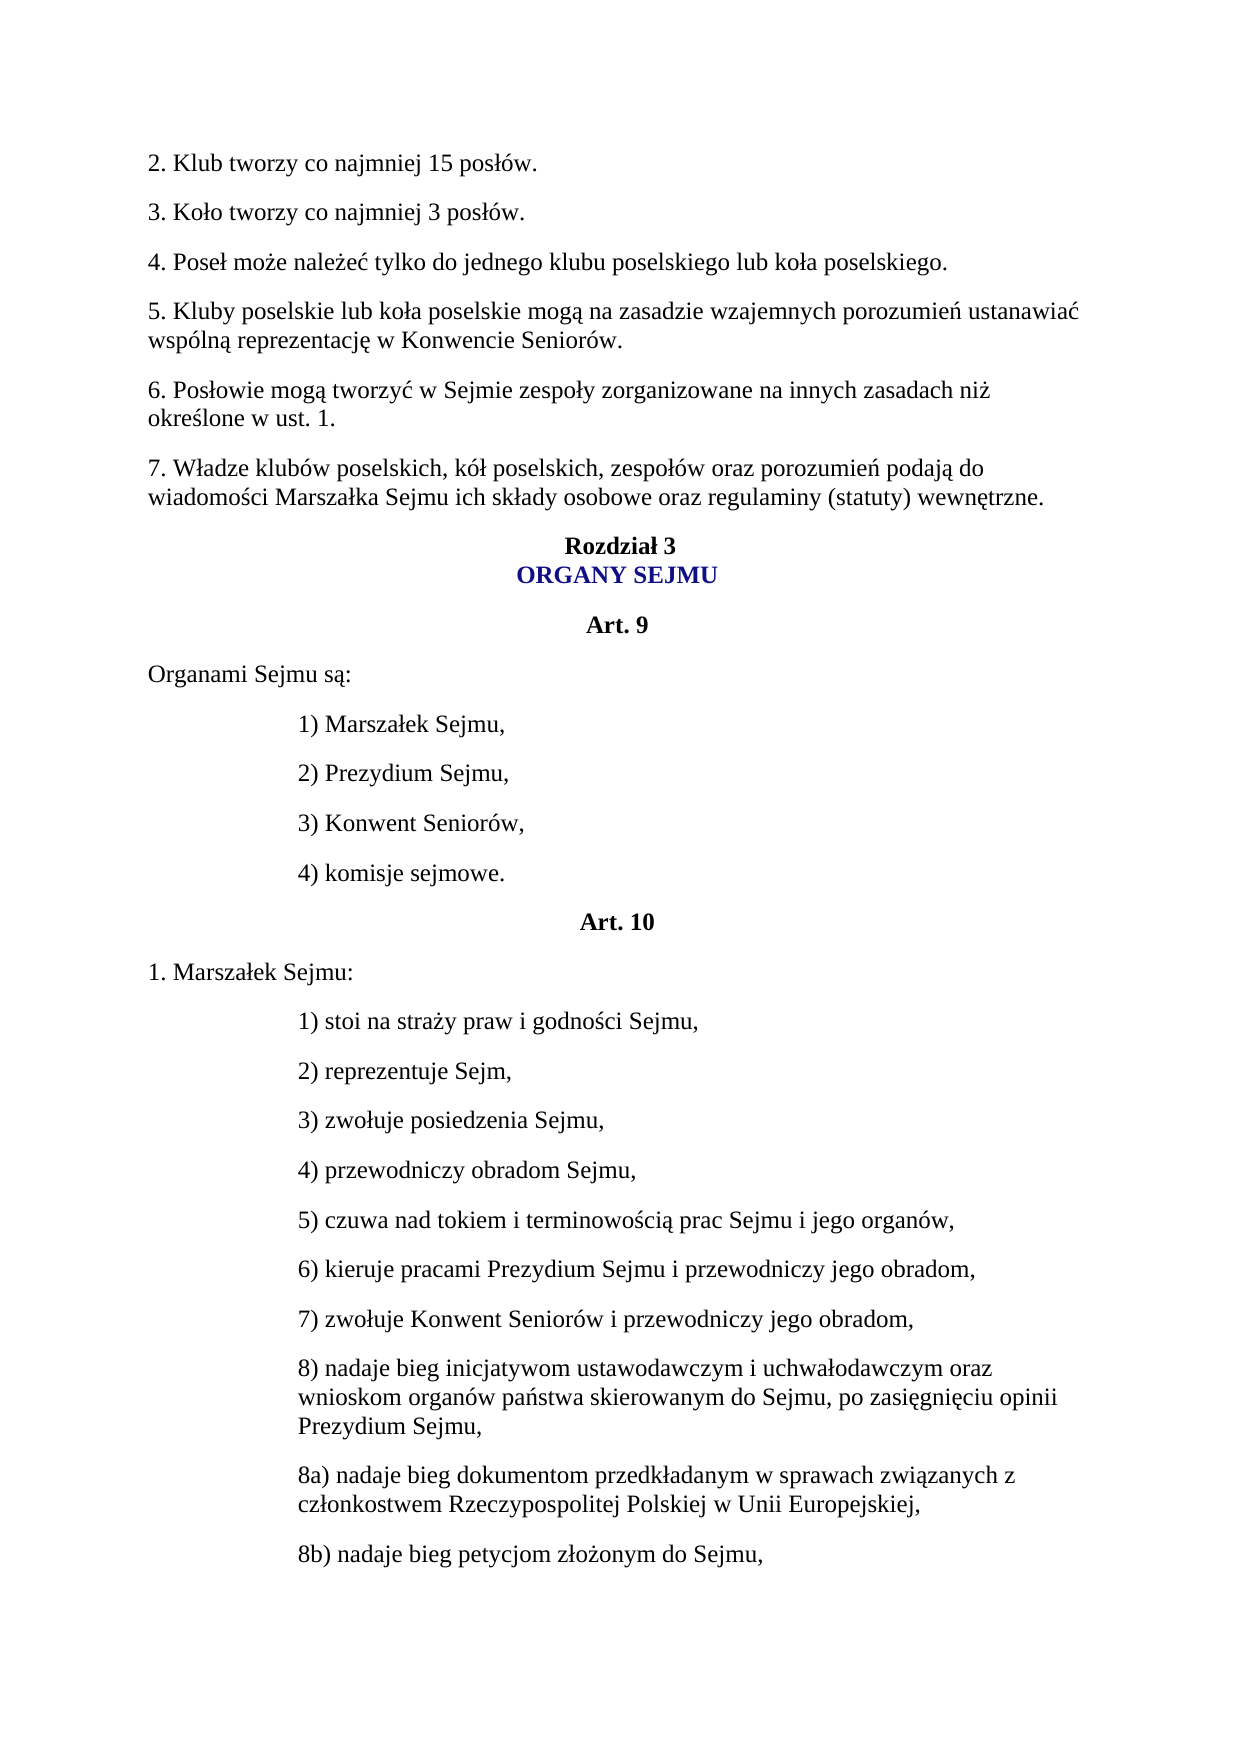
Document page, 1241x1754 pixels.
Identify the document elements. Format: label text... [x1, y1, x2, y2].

text 3) Konwent Seniorów, [298, 808, 1093, 837]
text 8a) nadaje bieg dokumentom przedkładanym w sprawach związanych z członkostwem Rzeczypospolitej Polskiej w Unii Europejskiej, [298, 1461, 1093, 1518]
text Organami Sejmu są: [148, 659, 1093, 688]
text 1) Marszałek Sejmu, [298, 709, 1093, 738]
text Rozdział 3 ORGANY SEJMU [148, 531, 1093, 589]
text 2) Prezydium Sejmu, [298, 758, 1093, 787]
text 1) stoi na straży praw i godności Sejmu, [298, 1006, 1093, 1035]
text 7. Władze klubów poselskich, kół poselskich, zespołów oraz porozumień podają do wiadomości Marszałka Sejmu ich składy osobowe oraz regulaminy (statuty) wewnętrzne. [148, 453, 1093, 511]
text 6. Posłowie mogą tworzyć w Sejmie zespoły zorganizowane na innych zasadach niż określone w ust. 1. [148, 375, 1093, 432]
text Art. 9 [148, 610, 1093, 638]
text 8) nadaje bieg inicjatywom ustawodawczym i uchwałodawczym oraz wnioskom organów państwa skierowanym do Sejmu, po zasięgnięciu opinii Prezydium Sejmu, [298, 1353, 1093, 1440]
text 8b) nadaje bieg petycjom złożonym do Sejmu, [298, 1539, 1093, 1568]
text 4. Poseł może należeć tylko do jednego klubu poselskiego lub koła poselskiego. [148, 247, 1093, 276]
text 2) reprezentuje Sejm, [298, 1056, 1093, 1085]
text 3) zwołuje posiedzenia Sejmu, [298, 1106, 1093, 1134]
text 3. Koło tworzy co najmniej 3 posłów. [148, 197, 1093, 226]
text 1. Marszałek Sejmu: [148, 957, 1093, 986]
text Art. 10 [148, 907, 1093, 936]
text 5. Kluby poselskie lub koła poselskie mogą na zasadzie wzajemnych porozumień ustanawiać wspólną reprezentację w Konwencie Seniorów. [148, 296, 1093, 354]
text 5) czuwa nad tokiem i terminowością prac Sejmu i jego organów, [298, 1205, 1093, 1233]
text 7) zwołuje Konwent Seniorów i przewodniczy jego obradom, [298, 1304, 1093, 1333]
text 4) przewodniczy obradom Sejmu, [298, 1155, 1093, 1184]
text 6) kieruje pracami Prezydium Sejmu i przewodniczy jego obradom, [298, 1254, 1093, 1283]
text 4) komisje sejmowe. [298, 858, 1093, 886]
text 2. Klub tworzy co najmniej 15 posłów. [148, 148, 1093, 176]
